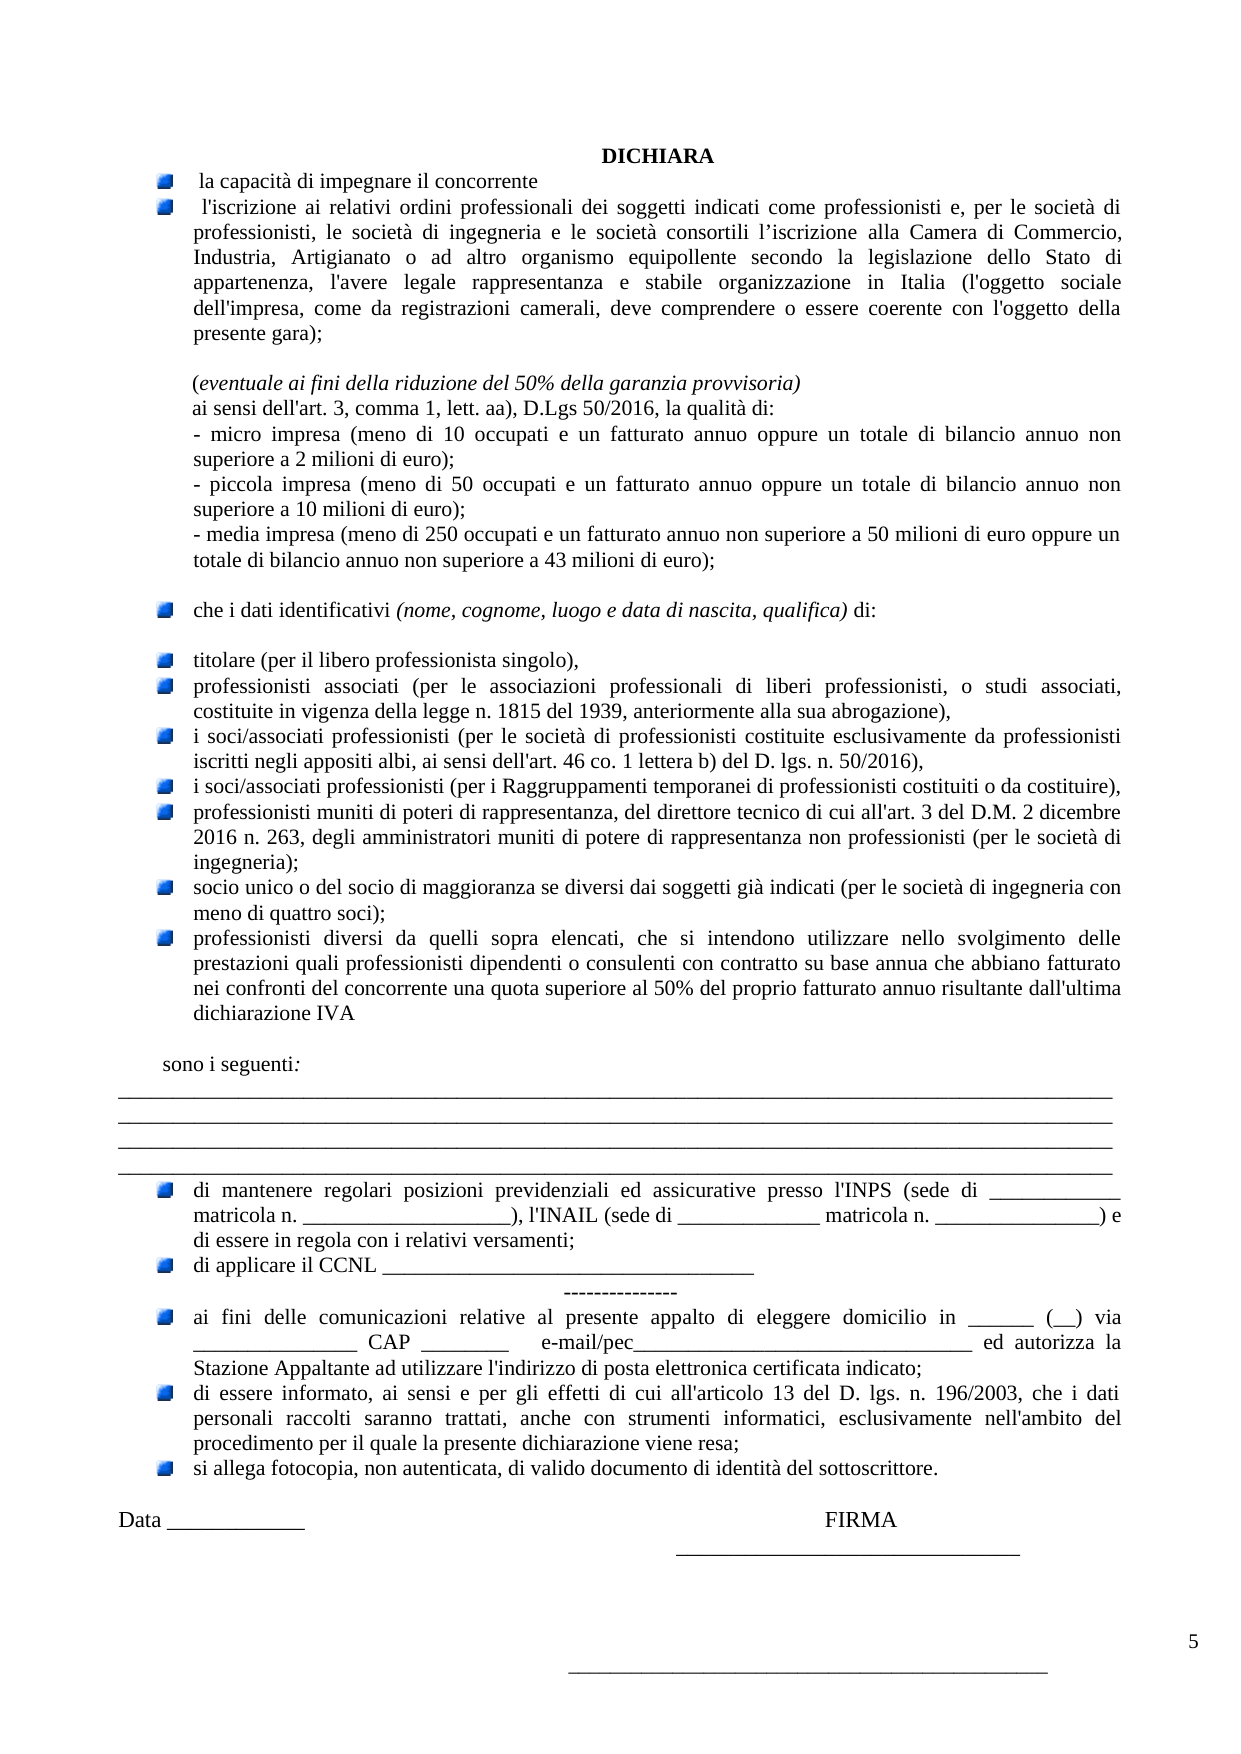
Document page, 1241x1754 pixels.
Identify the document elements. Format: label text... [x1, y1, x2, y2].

list i soci/associati professionisti (per i Raggruppamenti temporanei di professionisti costituiti o da costituire), [156, 773, 1123, 799]
list socio unico o del socio di maggioranza se diversi dai soggetti già indicati (per le società di ingegneria con meno di quattro soci); [156, 874, 1123, 925]
list professionisti muniti di poteri di rappresentanza, del direttore tecnico di cui all'art. 3 del D.M. 2 dicembre 2016 n. 263, degli amministratori muniti di potere di rappresentanza non professionisti (per le società di ingegneria); [156, 799, 1123, 874]
list professionisti diversi da quelli sopra elencati, che si intendono utilizzare nello svolgimento delle prestazioni quali professionisti dipendenti o consulenti con contratto su base annua che abbiano fatturato nei confronti del concorrente una quota superiore al 50% del proprio fatturato annuo risultante dall'ultima dichiarazione IVA [156, 925, 1123, 1026]
text ai sensi dell'art. 3, comma 1, lett. aa), D.Lgs 50/2016, la qualità di: [118, 395, 1123, 421]
picture [156, 652, 173, 668]
picture [156, 1181, 173, 1198]
picture [156, 879, 173, 895]
list titolare (per il libero professionista singolo), [156, 647, 1123, 673]
list i soci/associati professionisti (per le società di professionisti costituite esclusivamente da professionisti iscritti negli appositi albi, ai sensi dell'art. 46 co. 1 lettera b) del D. lgs. n. 50/2016), [156, 723, 1123, 773]
list di applicare il CCNL __________________________________ [156, 1252, 1123, 1278]
list - micro impresa (meno di 10 occupati e un fatturato annuo oppure un totale di bilancio annuo non superiore a 2 milioni di euro); [156, 421, 1123, 471]
list di essere informato, ai sensi e per gli effetti di cui all'articolo 13 del D. lgs. n. 196/2003, che i dati personali raccolti saranno trattati, anche con strumenti informatici, esclusivamente nell'ambito del procedimento per il quale la presente dichiarazione viene resa; [156, 1380, 1123, 1455]
text sono i seguenti: ____________________________________________________________________________________________________________________________________________________________________________________________________________________________________________________________________________________________________________________________________________________________________________ [118, 1051, 1123, 1177]
list - piccola impresa (meno di 50 occupati e un fatturato annuo oppure un totale di bilancio annuo non superiore a 10 milioni di euro); [156, 471, 1123, 521]
picture [156, 803, 173, 820]
list la capacità di impegnare il concorrente [156, 168, 1123, 194]
list ai fini delle comunicazioni relative al presente appalto di eleggere domicilio in ______ (__) via _______________ CAP ________ e-mail/pec_______________________________ ed autorizza la Stazione Appaltante ad utilizzare l'indirizzo di posta elettronica certificata indicato; [156, 1304, 1123, 1380]
list DICHIARA [156, 143, 1123, 168]
picture [156, 727, 173, 744]
picture [156, 198, 173, 215]
picture [156, 1308, 173, 1325]
text Data ____________ FIRMA [118, 1506, 1123, 1532]
picture [156, 929, 173, 946]
text ______________________________ [676, 1532, 1123, 1558]
list che i dati identificativi (nome, cognome, luogo e data di nascita, qualifica) di: [156, 597, 1123, 622]
text (eventuale ai fini della riduzione del 50% della garanzia provvisoria) [118, 370, 1123, 395]
picture [156, 778, 173, 794]
list l'iscrizione ai relativi ordini professionali dei soggetti indicati come professionisti e, per le società di professionisti, le società di ingegneria e le società consortili l’iscrizione alla Camera di Commercio, Industria, Artigianato o ad altro organismo equipollente secondo la legislazione dello Stato di appartenenza, l'avere legale rappresentanza e stabile organizzazione in Italia (l'oggetto sociale dell'impresa, come da registrazioni camerali, deve comprendere o essere coerente con l'oggetto della presente gara); [156, 194, 1123, 345]
picture [156, 1257, 173, 1273]
list professionisti associati (per le associazioni professionali di liberi professionisti, o studi associati, costituite in vigenza della legge n. 1815 del 1939, anteriormente alla sua abrogazione), [156, 673, 1123, 723]
list si allega fotocopia, non autenticata, di valido documento di identità del sottoscrittore. [156, 1455, 1123, 1481]
picture [156, 1460, 173, 1476]
picture [156, 677, 173, 694]
picture [156, 601, 173, 618]
list - media impresa (meno di 250 occupati e un fatturato annuo non superiore a 50 milioni di euro oppure un totale di bilancio annuo non superiore a 43 milioni di euro); [156, 521, 1123, 572]
picture [156, 1384, 173, 1401]
text --------------- [118, 1278, 1123, 1304]
picture [156, 173, 173, 189]
list di mantenere regolari posizioni previdenziali ed assicurative presso l'INPS (sede di ____________ matricola n. ___________________), l'INAIL (sede di _____________ matricola n. _______________) e di essere in regola con i relativi versamenti; [156, 1177, 1123, 1252]
